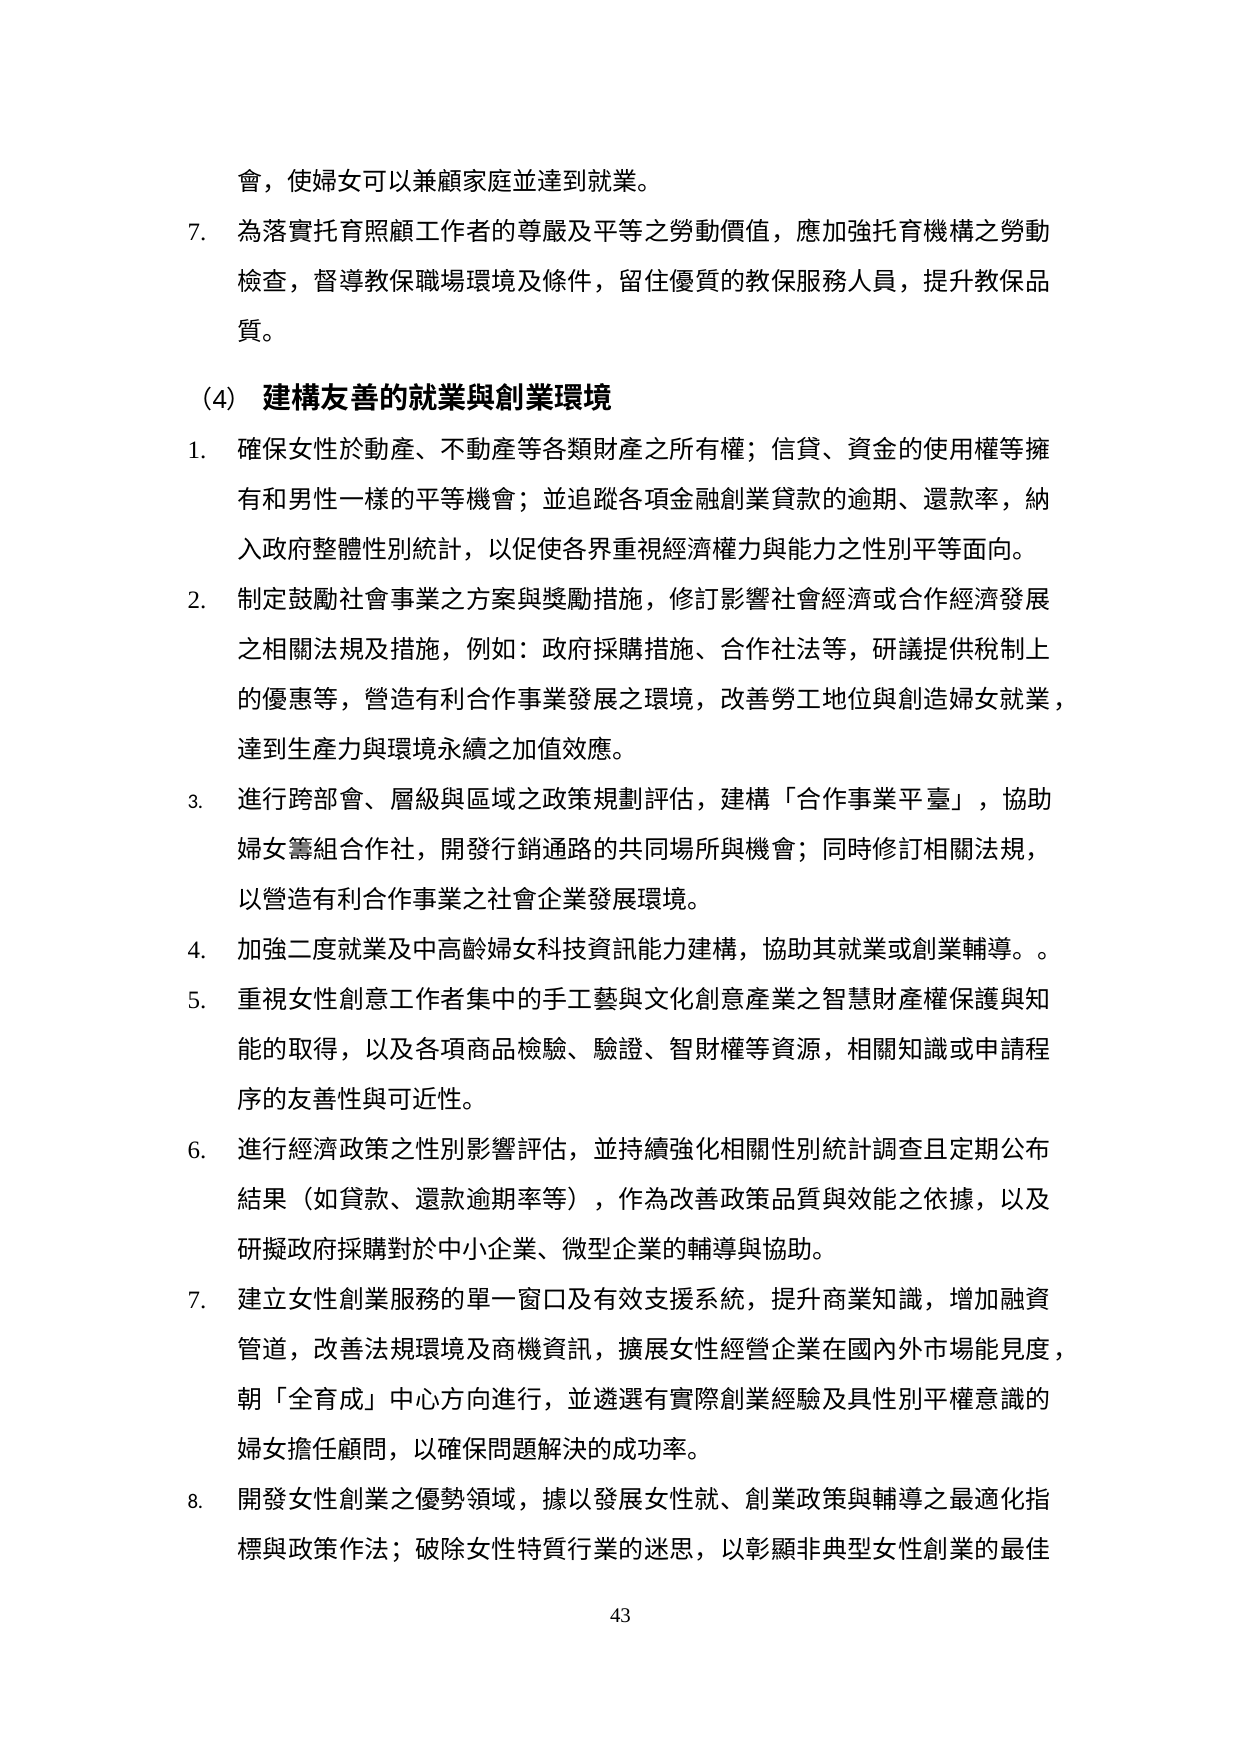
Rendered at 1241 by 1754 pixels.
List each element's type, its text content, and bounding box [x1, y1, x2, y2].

list 會，使婦女可以兼顧家庭並達到就業。 [187, 150, 1053, 200]
list 確保女性於動產、不動產等各類財產之所有權；信貸、資金的使用權等擁有和男性一樣的平等機會；並追蹤各項金融創業貸款的逾期、還款率，納入政府整體性別統計，以促使各界重視經濟權力與能力之性別平等面向。 [187, 419, 1053, 569]
list 進行跨部會、層級與區域之政策規劃評估，建構「合作事業平臺」，協助婦女籌組合作社，開發行銷通路的共同場所與機會；同時修訂相關法規，以營造有利合作事業之社會企業發展環境。 [187, 769, 1053, 919]
list 進行經濟政策之性別影響評估，並持續強化相關性別統計調查且定期公布結果（如貸款、還款逾期率等），作為改善政策品質與效能之依據，以及研擬政府採購對於中小企業、微型企業的輔導與協助。 [187, 1119, 1053, 1269]
list 為落實托育照顧工作者的尊嚴及平等之勞動價值，應加強托育機構之勞動檢查，督導教保職場環境及條件，留住優質的教保服務人員，提升教保品質。 [187, 200, 1053, 350]
list 加強二度就業及中高齡婦女科技資訊能力建構，協助其就業或創業輔導。。 [187, 919, 1053, 969]
list 建立女性創業服務的單一窗口及有效支援系統，提升商業知識，增加融資管道，改善法規環境及商機資訊，擴展女性經營企業在國內外市場能見度，朝「全育成」中心方向進行，並遴選有實際創業經驗及具性別平權意識的婦女擔任顧問，以確保問題解決的成功率。 [187, 1269, 1053, 1469]
list 開發女性創業之優勢領域，據以發展女性就、創業政策與輔導之最適化指標與政策作法；破除女性特質行業的迷思，以彰顯非典型女性創業的最佳 [187, 1469, 1053, 1569]
list 建構友善的就業與創業環境 [187, 369, 1053, 419]
list 制定鼓勵社會事業之方案與獎勵措施，修訂影響社會經濟或合作經濟發展之相關法規及措施，例如：政府採購措施、合作社法等，研議提供稅制上的優惠等，營造有利合作事業發展之環境，改善勞工地位與創造婦女就業，達到生產力與環境永續之加值效應。 [187, 569, 1053, 769]
list 重視女性創意工作者集中的手工藝與文化創意產業之智慧財產權保護與知能的取得，以及各項商品檢驗、驗證、智財權等資源，相關知識或申請程序的友善性與可近性。 [187, 969, 1053, 1119]
